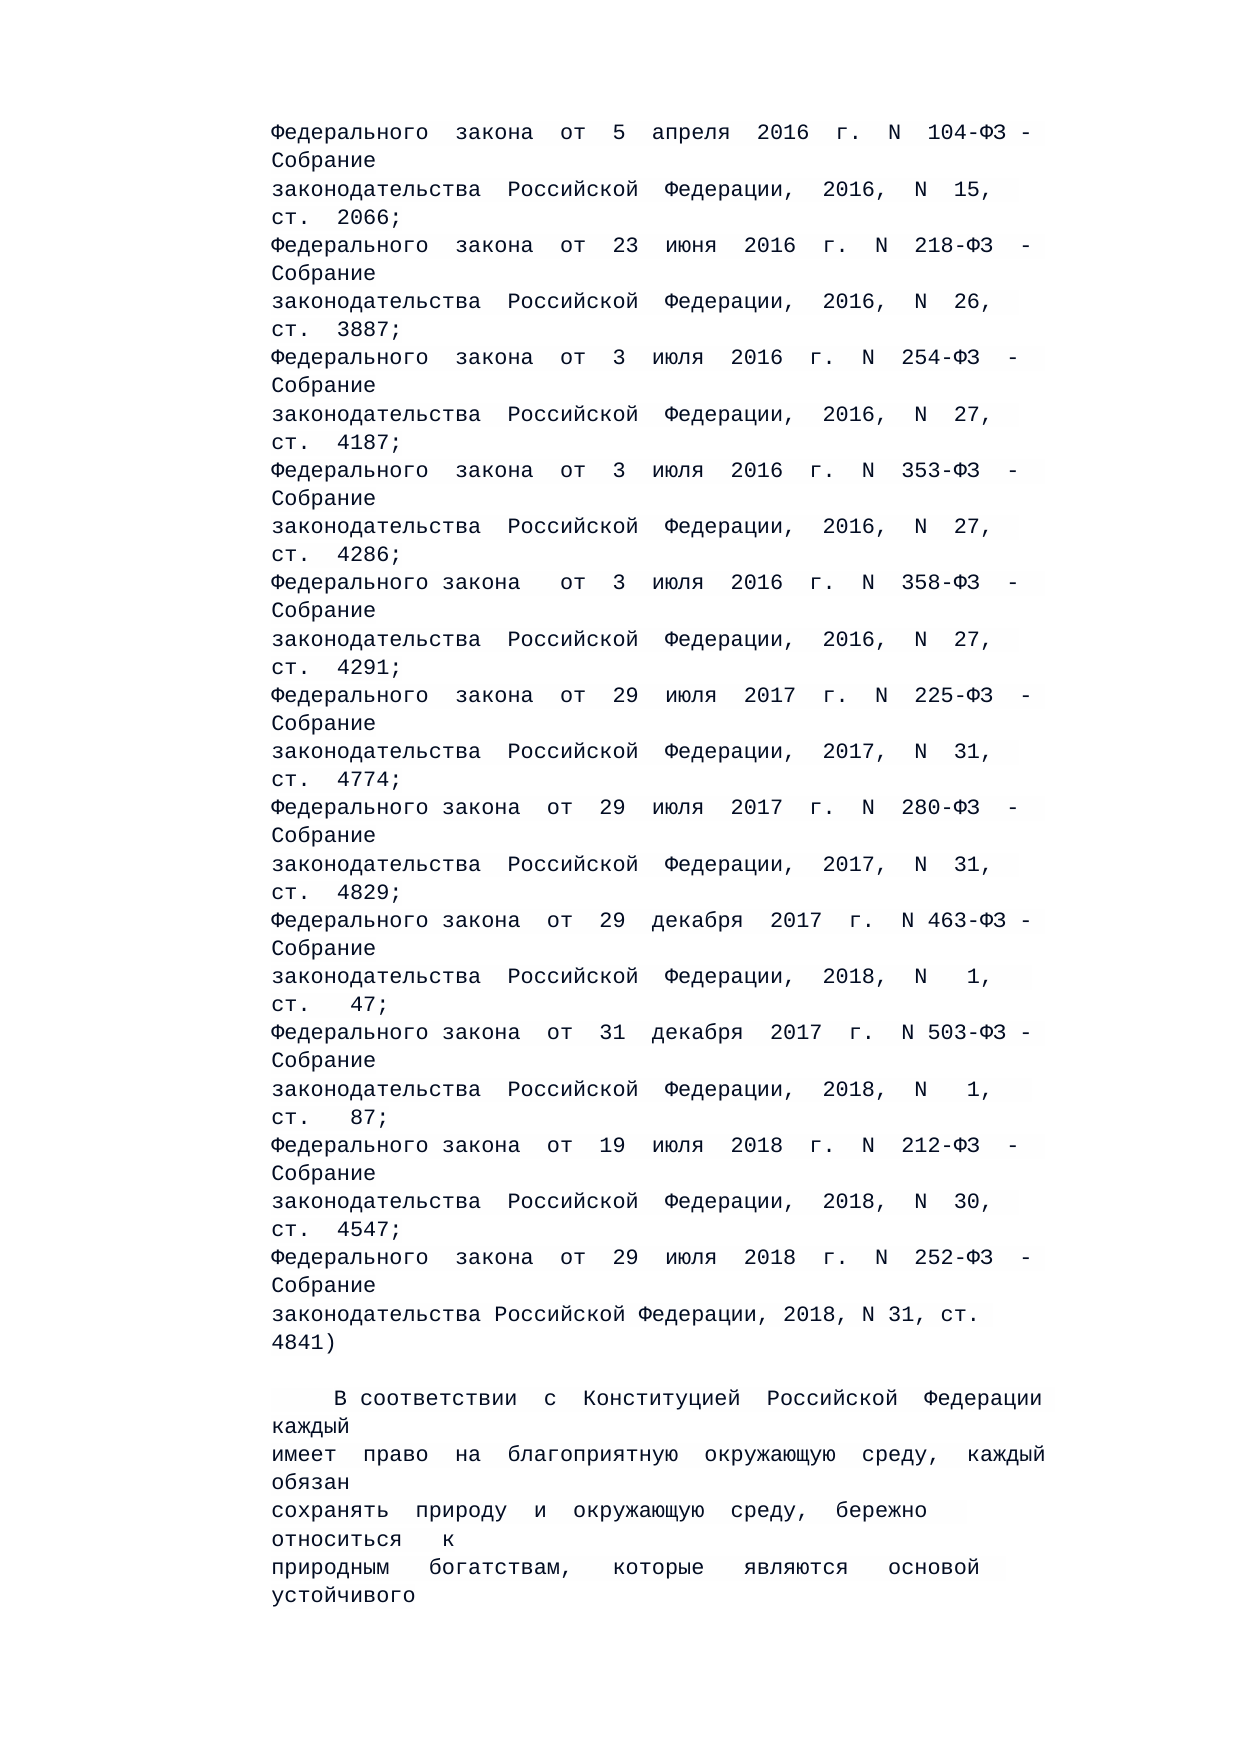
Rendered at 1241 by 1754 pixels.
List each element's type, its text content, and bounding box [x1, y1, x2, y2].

text Федерального закона от 3 июля 2016 г. N 358-ФЗ - Собрание [271, 568, 1058, 624]
text законодательства Российской Федерации, 2016, N 26, ст. 3887; [271, 287, 1058, 343]
text Федерального закона от 5 апреля 2016 г. N 104-ФЗ - Собрание [271, 118, 1058, 174]
text имеет право на благоприятную окружающую среду, каждый обязан [271, 1440, 1058, 1496]
text законодательства Российской Федерации, 2016, N 27, ст. 4187; [271, 399, 1058, 456]
text законодательства Российской Федерации, 2018, N 1, ст. 47; [271, 962, 1058, 1018]
text законодательства Российской Федерации, 2016, N 27, ст. 4286; [271, 512, 1058, 568]
text законодательства Российской Федерации, 2017, N 31, ст. 4774; [271, 737, 1058, 793]
text Федерального закона от 23 июня 2016 г. N 218-ФЗ - Собрание [271, 231, 1058, 287]
text В соответствии с Конституцией Российской Федерации каждый [271, 1384, 1058, 1440]
text законодательства Российской Федерации, 2017, N 31, ст. 4829; [271, 849, 1058, 906]
text Федерального закона от 3 июля 2016 г. N 254-ФЗ - Собрание [271, 343, 1058, 399]
text Федерального закона от 29 июля 2018 г. N 252-ФЗ - Собрание [271, 1243, 1058, 1299]
text законодательства Российской Федерации, 2016, N 27, ст. 4291; [271, 624, 1058, 681]
text Федерального закона от 3 июля 2016 г. N 353-ФЗ - Собрание [271, 456, 1058, 512]
text Федерального закона от 19 июля 2018 г. N 212-ФЗ - Собрание [271, 1131, 1058, 1187]
text сохранять природу и окружающую среду, бережно относиться к [271, 1496, 1058, 1552]
text Федерального закона от 29 июля 2017 г. N 280-ФЗ - Собрание [271, 793, 1058, 849]
text законодательства Российской Федерации, 2018, N 31, ст. 4841) [271, 1299, 1058, 1356]
text Федерального закона от 31 декабря 2017 г. N 503-ФЗ - Собрание [271, 1018, 1058, 1074]
text законодательства Российской Федерации, 2018, N 30, ст. 4547; [271, 1187, 1058, 1243]
text Федерального закона от 29 июля 2017 г. N 225-ФЗ - Собрание [271, 681, 1058, 737]
text природным богатствам, которые являются основой устойчивого [271, 1552, 1058, 1609]
text законодательства Российской Федерации, 2016, N 15, ст. 2066; [271, 174, 1058, 231]
text Федерального закона от 29 декабря 2017 г. N 463-ФЗ - Собрание [271, 906, 1058, 962]
text законодательства Российской Федерации, 2018, N 1, ст. 87; [271, 1074, 1058, 1131]
